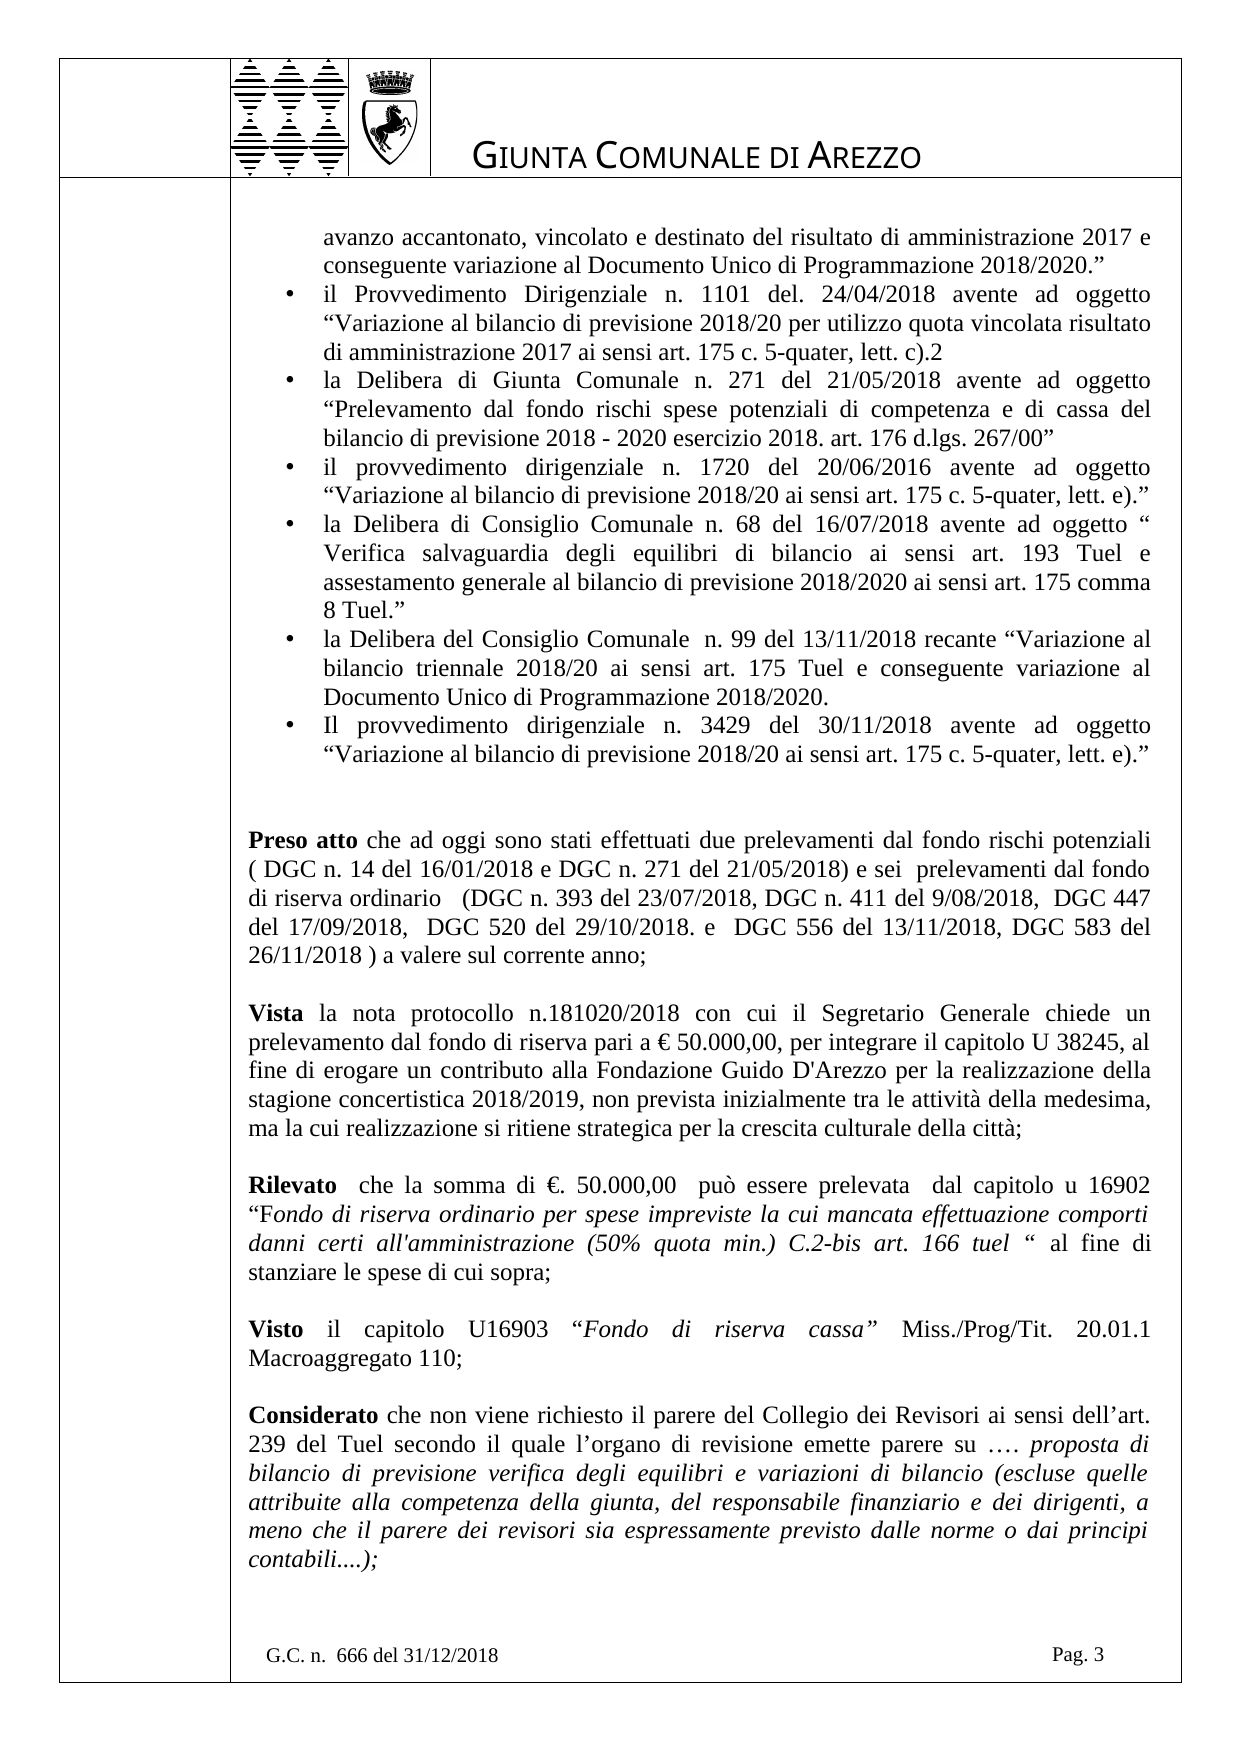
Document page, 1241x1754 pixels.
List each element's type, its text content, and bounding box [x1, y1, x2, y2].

list la Delibera di Consiglio Comunale n. 68 del 16/07/2018 avente ad oggetto “ Verifica salvaguardia degli equilibri di bilancio ai sensi art. 193 Tuel e assestamento generale al bilancio di previsione 2018/2020 ai sensi art. 175 comma 8 Tuel.” [286, 509, 1152, 624]
list avanzo accantonato, vincolato e destinato del risultato di amministrazione 2017 e conseguente variazione al Documento Unico di Programmazione 2018/2020.” [286, 222, 1152, 279]
text Visto il capitolo U16903 “Fondo di riserva cassa” Miss./Prog/Tit. 20.01.1 Macroaggregato 110; [248, 1314, 1152, 1372]
list il Provvedimento Dirigenziale n. 1101 del. 24/04/2018 avente ad oggetto “Variazione al bilancio di previsione 2018/20 per utilizzo quota vincolata risultato di amministrazione 2017 ai sensi art. 175 c. 5-quater, lett. c).2 [286, 279, 1152, 365]
list la Delibera di Giunta Comunale n. 271 del 21/05/2018 avente ad oggetto “Prelevamento dal fondo rischi spese potenziali di competenza e di cassa del bilancio di previsione 2018 - 2020 esercizio 2018. art. 176 d.lgs. 267/00” [286, 365, 1152, 452]
text Considerato che non viene richiesto il parere del Collegio dei Revisori ai sensi dell’art. 239 del Tuel secondo il quale l’organo di revisione emette parere su …. proposta di bilancio di previsione verifica degli equilibri e variazioni di bilancio (escluse quelle attribuite alla competenza della giunta, del responsabile finanziario e dei dirigenti, a meno che il parere dei revisori sia espressamente previsto dalle norme o dai principi contabili....); [248, 1400, 1152, 1573]
list la Delibera del Consiglio Comunale n. 99 del 13/11/2018 recante “Variazione al bilancio triennale 2018/20 ai sensi art. 175 Tuel e conseguente variazione al Documento Unico di Programmazione 2018/2020. [286, 624, 1152, 710]
picture [361, 70, 418, 165]
text Rilevato che la somma di €. 50.000,00 può essere prelevata dal capitolo u 16902 “Fondo di riserva ordinario per spese impreviste la cui mancata effettuazione comporti danni certi all'amministrazione (50% quota min.) C.2-bis art. 166 tuel “ al fine di stanziare le spese di cui sopra; [248, 1170, 1152, 1285]
list Il provvedimento dirigenziale n. 3429 del 30/11/2018 avente ad oggetto “Variazione al bilancio di previsione 2018/20 ai sensi art. 175 c. 5-quater, lett. e).” [286, 710, 1152, 768]
text Vista la nota protocollo n.181020/2018 con cui il Segretario Generale chiede un prelevamento dal fondo di riserva pari a € 50.000,00, per integrare il capitolo U 38245, al fine di erogare un contributo alla Fondazione Guido D'Arezzo per la realizzazione della stagione concertistica 2018/2019, non prevista inizialmente tra le attività della medesima, ma la cui realizzazione si ritiene strategica per la crescita culturale della città; [248, 998, 1152, 1142]
list il provvedimento dirigenziale n. 1720 del 20/06/2016 avente ad oggetto “Variazione al bilancio di previsione 2018/20 ai sensi art. 175 c. 5-quater, lett. e).” [286, 452, 1152, 509]
text Preso atto che ad oggi sono stati effettuati due prelevamenti dal fondo rischi potenziali ( DGC n. 14 del 16/01/2018 e DGC n. 271 del 21/05/2018) e sei prelevamenti dal fondo di riserva ordinario (DGC n. 393 del 23/07/2018, DGC n. 411 del 9/08/2018, DGC 447 del 17/09/2018, DGC 520 del 29/10/2018. e DGC 556 del 13/11/2018, DGC 583 del 26/11/2018 ) a valere sul corrente anno; [248, 825, 1152, 969]
